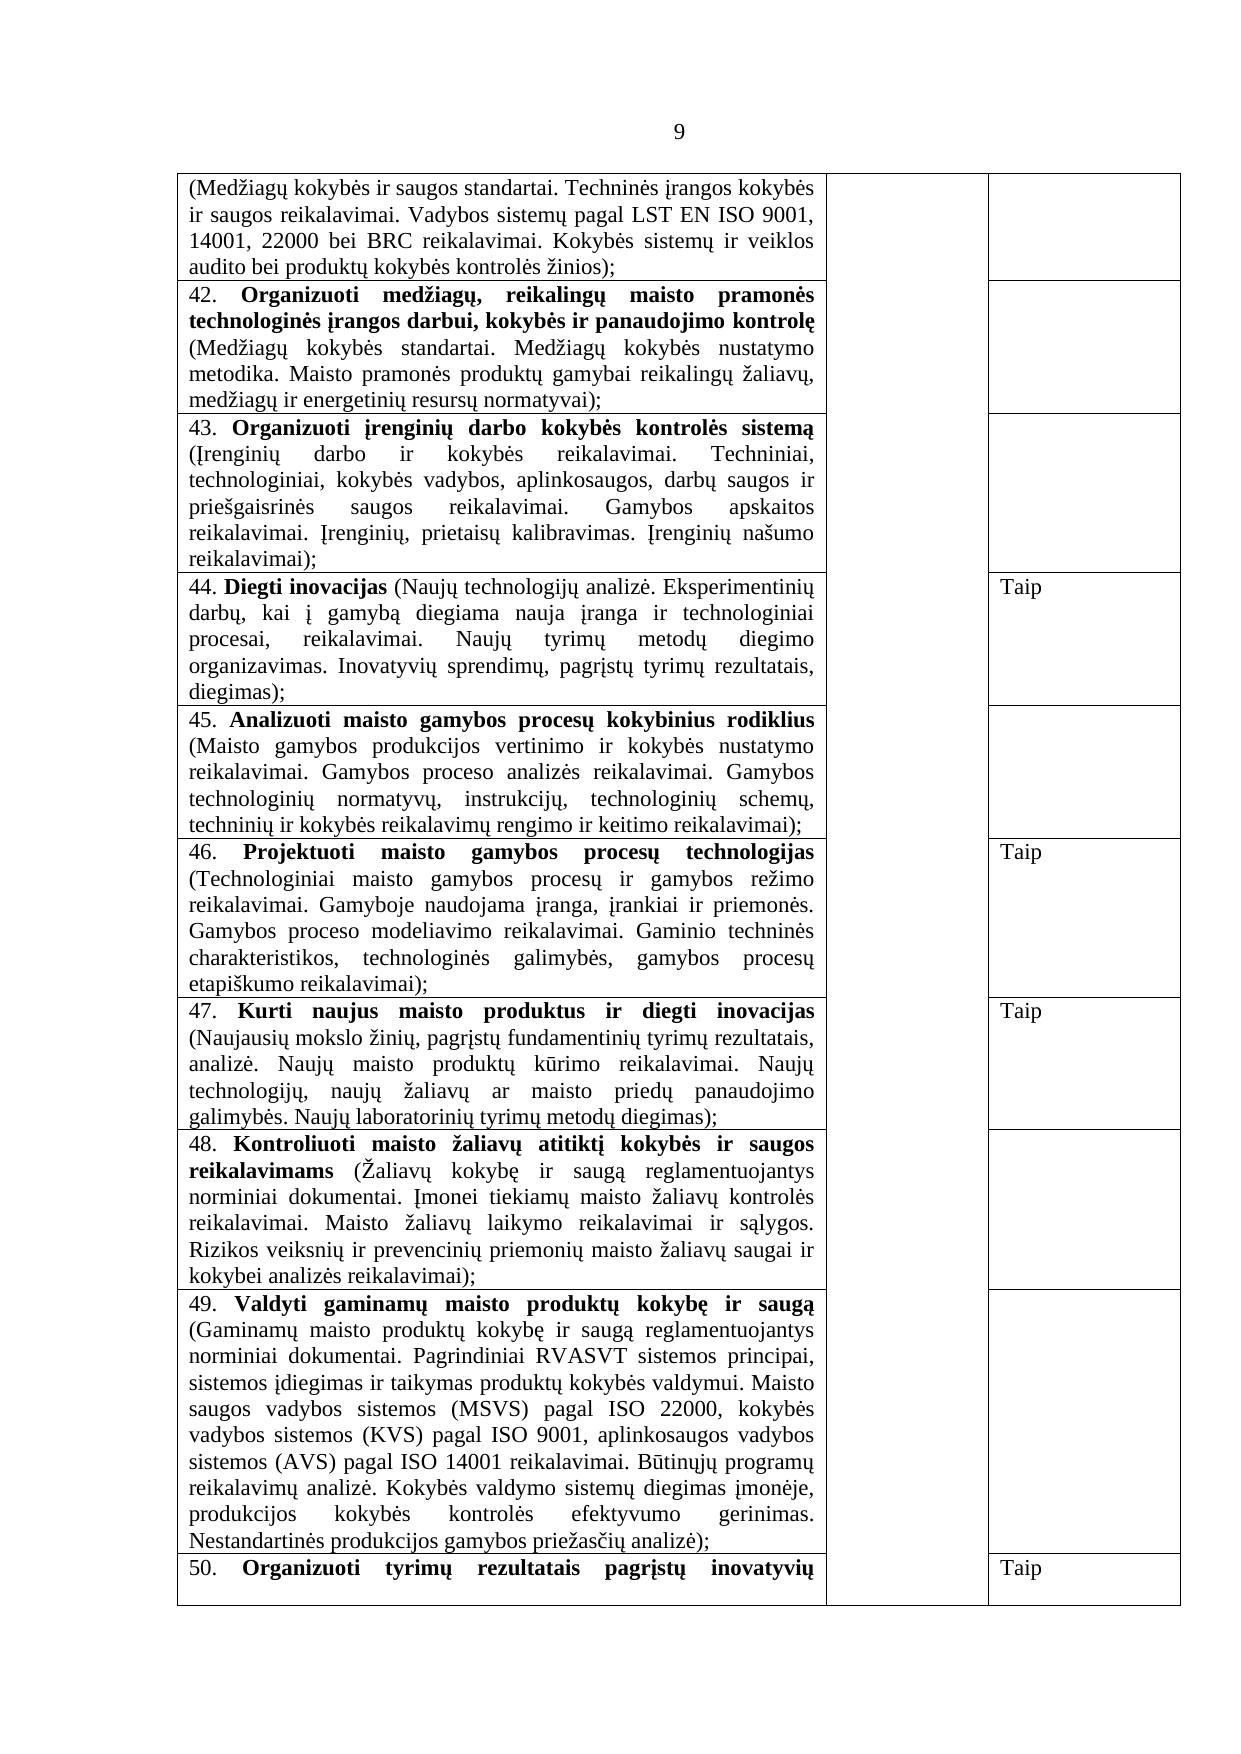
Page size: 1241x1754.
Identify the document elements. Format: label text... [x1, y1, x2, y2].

table_cell [989, 1130, 1180, 1288]
table_cell 47. Kurti naujus maisto produktus ir diegti inovacijas (Naujausių mokslo žinių, pagrįstų fundamentinių tyrimų rezultatais, analizė. Naujų maisto produktų kūrimo reikalavimai. Naujų technologijų, naujų žaliavų ar maisto priedų panaudojimo galimybės. Naujų laboratorinių tyrimų metodų diegimas); [178, 998, 826, 1129]
table_cell Taip [989, 839, 1180, 997]
table_cell Taip [989, 573, 1180, 704]
table_cell [989, 174, 1180, 280]
table_cell 42. Organizuoti medžiagų, reikalingų maisto pramonės technologinės įrangos darbui, kokybės ir panaudojimo kontrolę (Medžiagų kokybės standartai. Medžiagų kokybės nustatymo metodika. Maisto pramonės produktų gamybai reikalingų žaliavų, medžiagų ir energetinių resursų normatyvai); [178, 281, 826, 413]
table_cell (Medžiagų kokybės ir saugos standartai. Techninės įrangos kokybės ir saugos reikalavimai. Vadybos sistemų pagal LST EN ISO 9001, 14001, 22000 bei BRC reikalavimai. Kokybės sistemų ir veiklos audito bei produktų kokybės kontrolės žinios); [178, 174, 826, 280]
table_cell 43. Organizuoti įrenginių darbo kokybės kontrolės sistemą (Įrenginių darbo ir kokybės reikalavimai. Techniniai, technologiniai, kokybės vadybos, aplinkosaugos, darbų saugos ir priešgaisrinės saugos reikalavimai. Gamybos apskaitos reikalavimai. Įrenginių, prietaisų kalibravimas. Įrenginių našumo reikalavimai); [178, 414, 826, 572]
table_cell 50. Organizuoti tyrimų rezultatais pagrįstų inovatyvių [178, 1554, 826, 1605]
table_cell 49. Valdyti gaminamų maisto produktų kokybę ir saugą (Gaminamų maisto produktų kokybę ir saugą reglamentuojantys norminiai dokumentai. Pagrindiniai RVASVT sistemos principai, sistemos įdiegimas ir taikymas produktų kokybės valdymui. Maisto saugos vadybos sistemos (MSVS) pagal ISO 22000, kokybės vadybos sistemos (KVS) pagal ISO 9001, aplinkosaugos vadybos sistemos (AVS) pagal ISO 14001 reikalavimai. Būtinųjų programų reikalavimų analizė. Kokybės valdymo sistemų diegimas įmonėje, produkcijos kokybės kontrolės efektyvumo gerinimas. Nestandartinės produkcijos gamybos priežasčių analizė); [178, 1290, 826, 1553]
table_cell 46. Projektuoti maisto gamybos procesų technologijas (Technologiniai maisto gamybos procesų ir gamybos režimo reikalavimai. Gamyboje naudojama įranga, įrankiai ir priemonės. Gamybos proceso modeliavimo reikalavimai. Gaminio techninės charakteristikos, technologinės galimybės, gamybos procesų etapiškumo reikalavimai); [178, 839, 826, 997]
table_cell Taip [989, 998, 1180, 1129]
table_cell 44. Diegti inovacijas (Naujų technologijų analizė. Eksperimentinių darbų, kai į gamybą diegiama nauja įranga ir technologiniai procesai, reikalavimai. Naujų tyrimų metodų diegimo organizavimas. Inovatyvių sprendimų, pagrįstų tyrimų rezultatais, diegimas); [178, 573, 826, 704]
table_cell 48. Kontroliuoti maisto žaliavų atitiktį kokybės ir saugos reikalavimams (Žaliavų kokybę ir saugą reglamentuojantys norminiai dokumentai. Įmonei tiekiamų maisto žaliavų kontrolės reikalavimai. Maisto žaliavų laikymo reikalavimai ir sąlygos. Rizikos veiksnių ir prevencinių priemonių maisto žaliavų saugai ir kokybei analizės reikalavimai); [178, 1130, 826, 1288]
table_cell [989, 706, 1180, 837]
table_cell 45. Analizuoti maisto gamybos procesų kokybinius rodiklius (Maisto gamybos produkcijos vertinimo ir kokybės nustatymo reikalavimai. Gamybos proceso analizės reikalavimai. Gamybos technologinių normatyvų, instrukcijų, technologinių schemų, techninių ir kokybės reikalavimų rengimo ir keitimo reikalavimai); [178, 706, 826, 837]
table_cell [989, 281, 1180, 413]
table_cell Taip [989, 1554, 1180, 1605]
table_cell [989, 1290, 1180, 1553]
table_cell [827, 174, 988, 1605]
table_cell [989, 414, 1180, 572]
